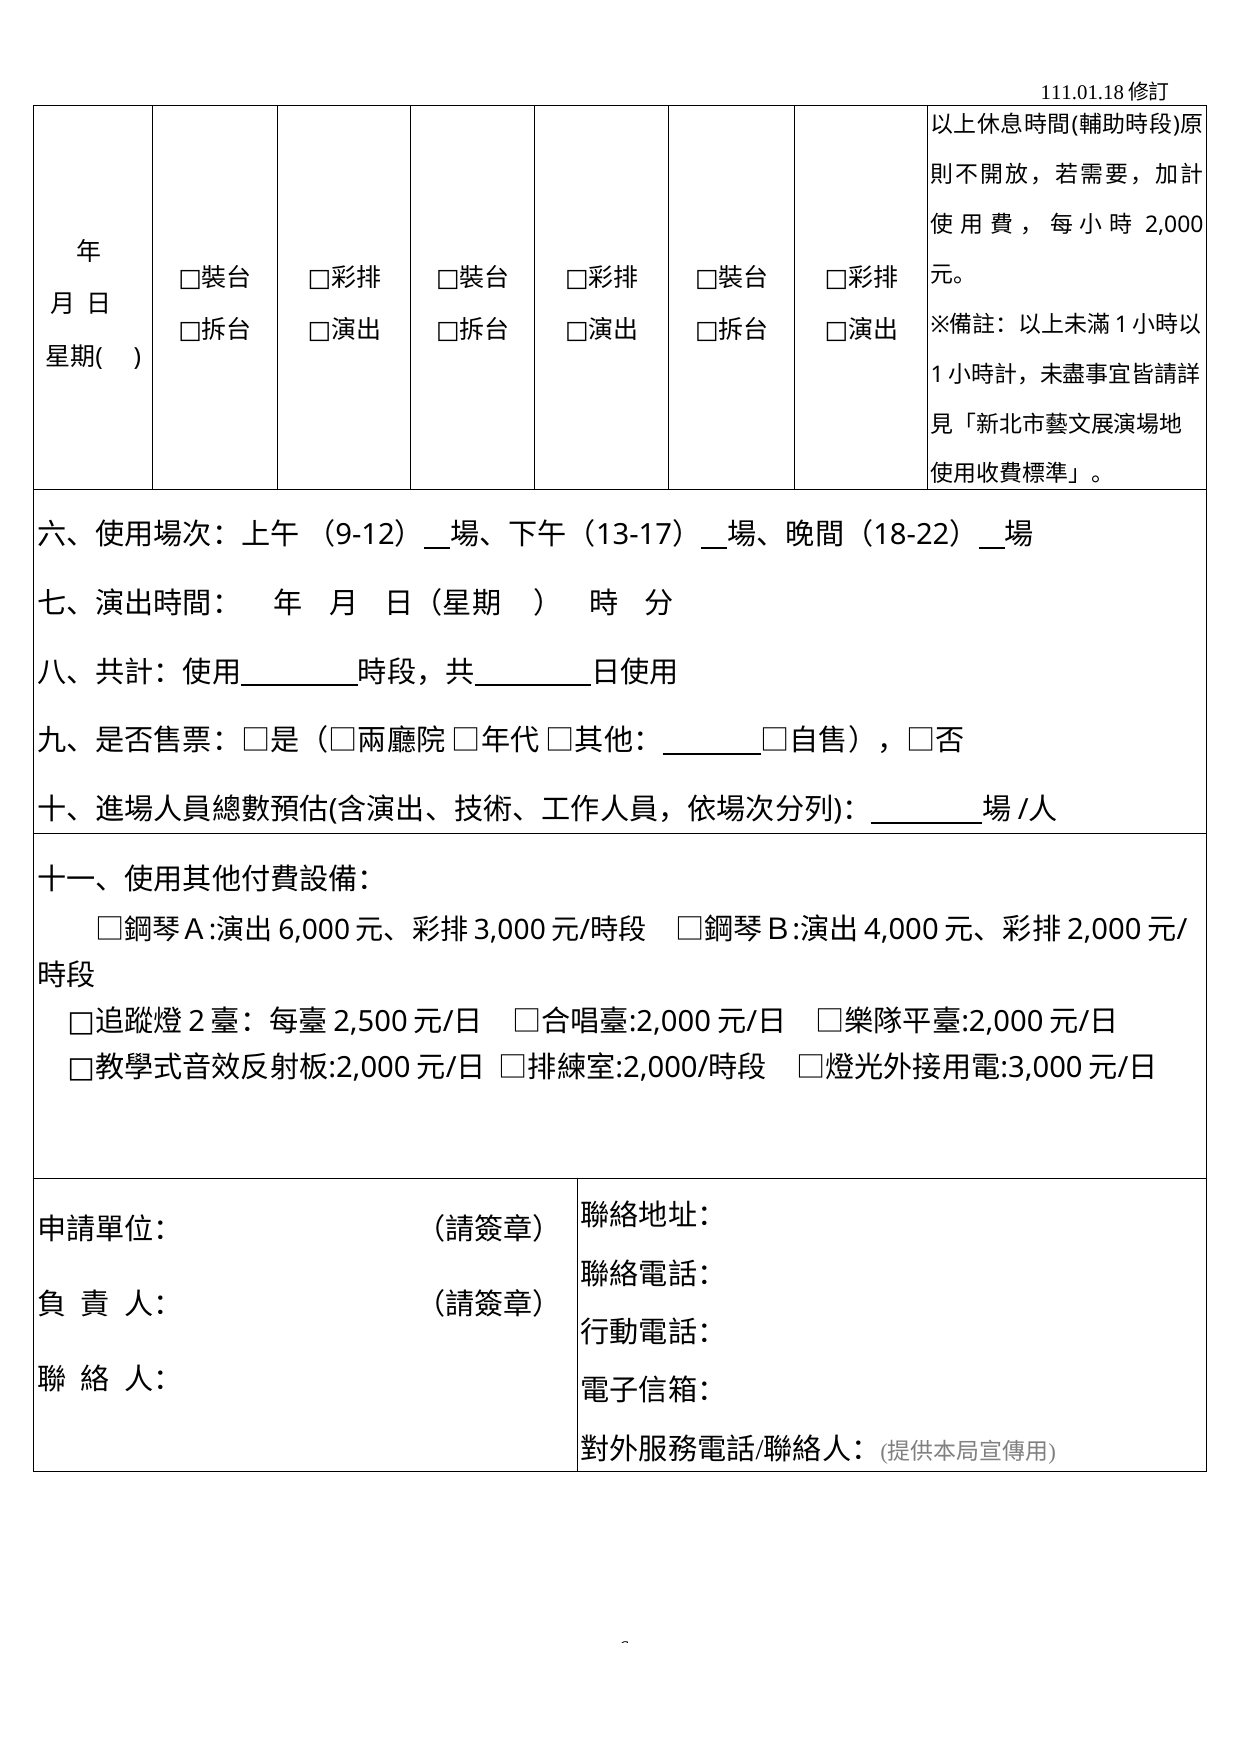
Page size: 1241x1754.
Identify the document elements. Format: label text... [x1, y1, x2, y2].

table_cell □彩排 □演出 [795, 106, 927, 488]
table_cell 十一、使用其他付費設備： □鋼琴Ａ:演出6,000元、彩排3,000元/時段 □鋼琴Ｂ:演出4,000元、彩排2,000元/時段 □追蹤燈2臺：每臺2,500元/日 □合唱臺:2,000元/日 □樂隊平臺:2,000元/日 □教學式音效反射板:2,000元/日 □排練室:2,000/時段 □燈光外接用電:3,000元/日 [34, 834, 1206, 1178]
table_cell 以上休息時間(輔助時段)原則不開放，若需要，加計使用費，每小時2,000元。 ※備註：以上未滿1小時以1小時計，未盡事宜皆請詳見「新北市藝文展演場地使用收費標準」。 [928, 106, 1206, 488]
table_cell □彩排 □演出 [535, 106, 668, 488]
table_cell 年 月 日 星期( ) [34, 106, 152, 488]
table_cell 六、使用場次：上午 （9-12） 場、下午（13-17） 場、晚間（18-22） 場 七、演出時間： 年 月 日（星期 ） 時 分 八、共計：使用 時段，共 日使用 九、是否售票：□是（□兩廳院 □年代 □其他： □自售），□否 十、進場人員總數預估(含演出、技術、工作人員，依場次分列)： 場 /人 [34, 490, 1206, 833]
table_cell □裝台 □拆台 [669, 106, 794, 488]
table_cell 申請單位： （請簽章） 負 責 人： （請簽章） 聯 絡 人： [34, 1179, 577, 1471]
table_cell □裝台 □拆台 [411, 106, 534, 488]
table_cell □裝台 □拆台 [153, 106, 277, 488]
table_cell □彩排 □演出 [278, 106, 410, 488]
table_cell 聯絡地址： 聯絡電話： 行動電話： 電子信箱： 對外服務電話/聯絡人：(提供本局宣傳用) [578, 1179, 1206, 1471]
